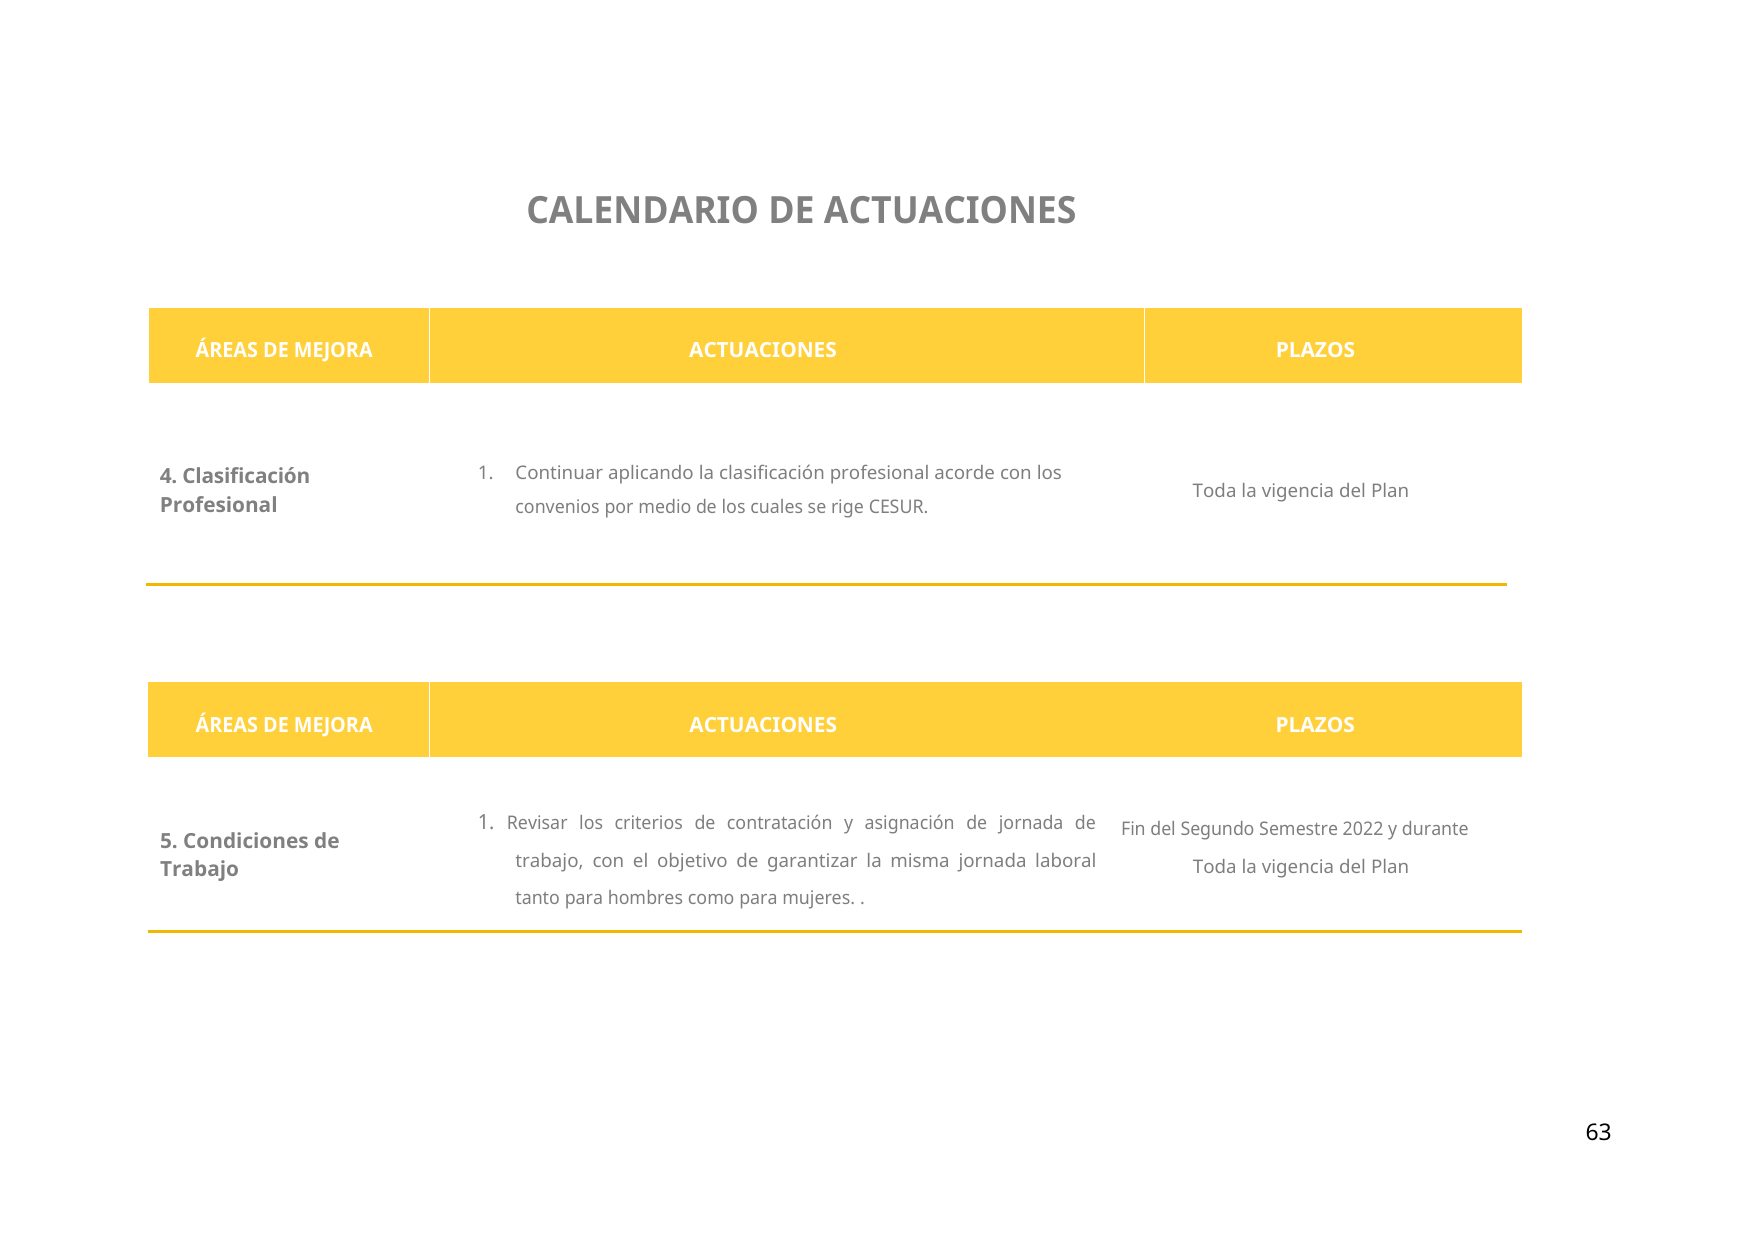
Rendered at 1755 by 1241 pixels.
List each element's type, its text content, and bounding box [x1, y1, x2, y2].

table_cell 5. Condiciones de Trabajo [148, 757, 429, 930]
table_cell 1. Continuar aplicando la clasificación profesional acorde con los convenios por medio de los cuales se rige CESUR. [430, 383, 1144, 519]
table_header ÁREAS DE MEJORA [148, 682, 429, 757]
table_header ACTUACIONES [430, 308, 1144, 383]
table_cell 4. Clasificación Profesional [149, 383, 429, 519]
table_header ACTUACIONES [430, 682, 1109, 757]
table_header PLAZOS [1145, 308, 1522, 383]
table_cell Fin del Segundo Semestre 2022 y durante Toda la vigencia del Plan [1109, 757, 1522, 930]
table_header ÁREAS DE MEJORA [149, 308, 429, 383]
table_cell 1. Revisar los criterios de contratación y asignación de jornada de trabajo, con el objetivo de garantizar la misma jornada laboral tanto para hombres como para mujeres. . [430, 757, 1109, 930]
text CALENDARIO DE ACTUACIONES [515, 183, 1088, 234]
table_cell Toda la vigencia del Plan [1145, 383, 1522, 519]
table_header PLAZOS [1109, 682, 1522, 757]
